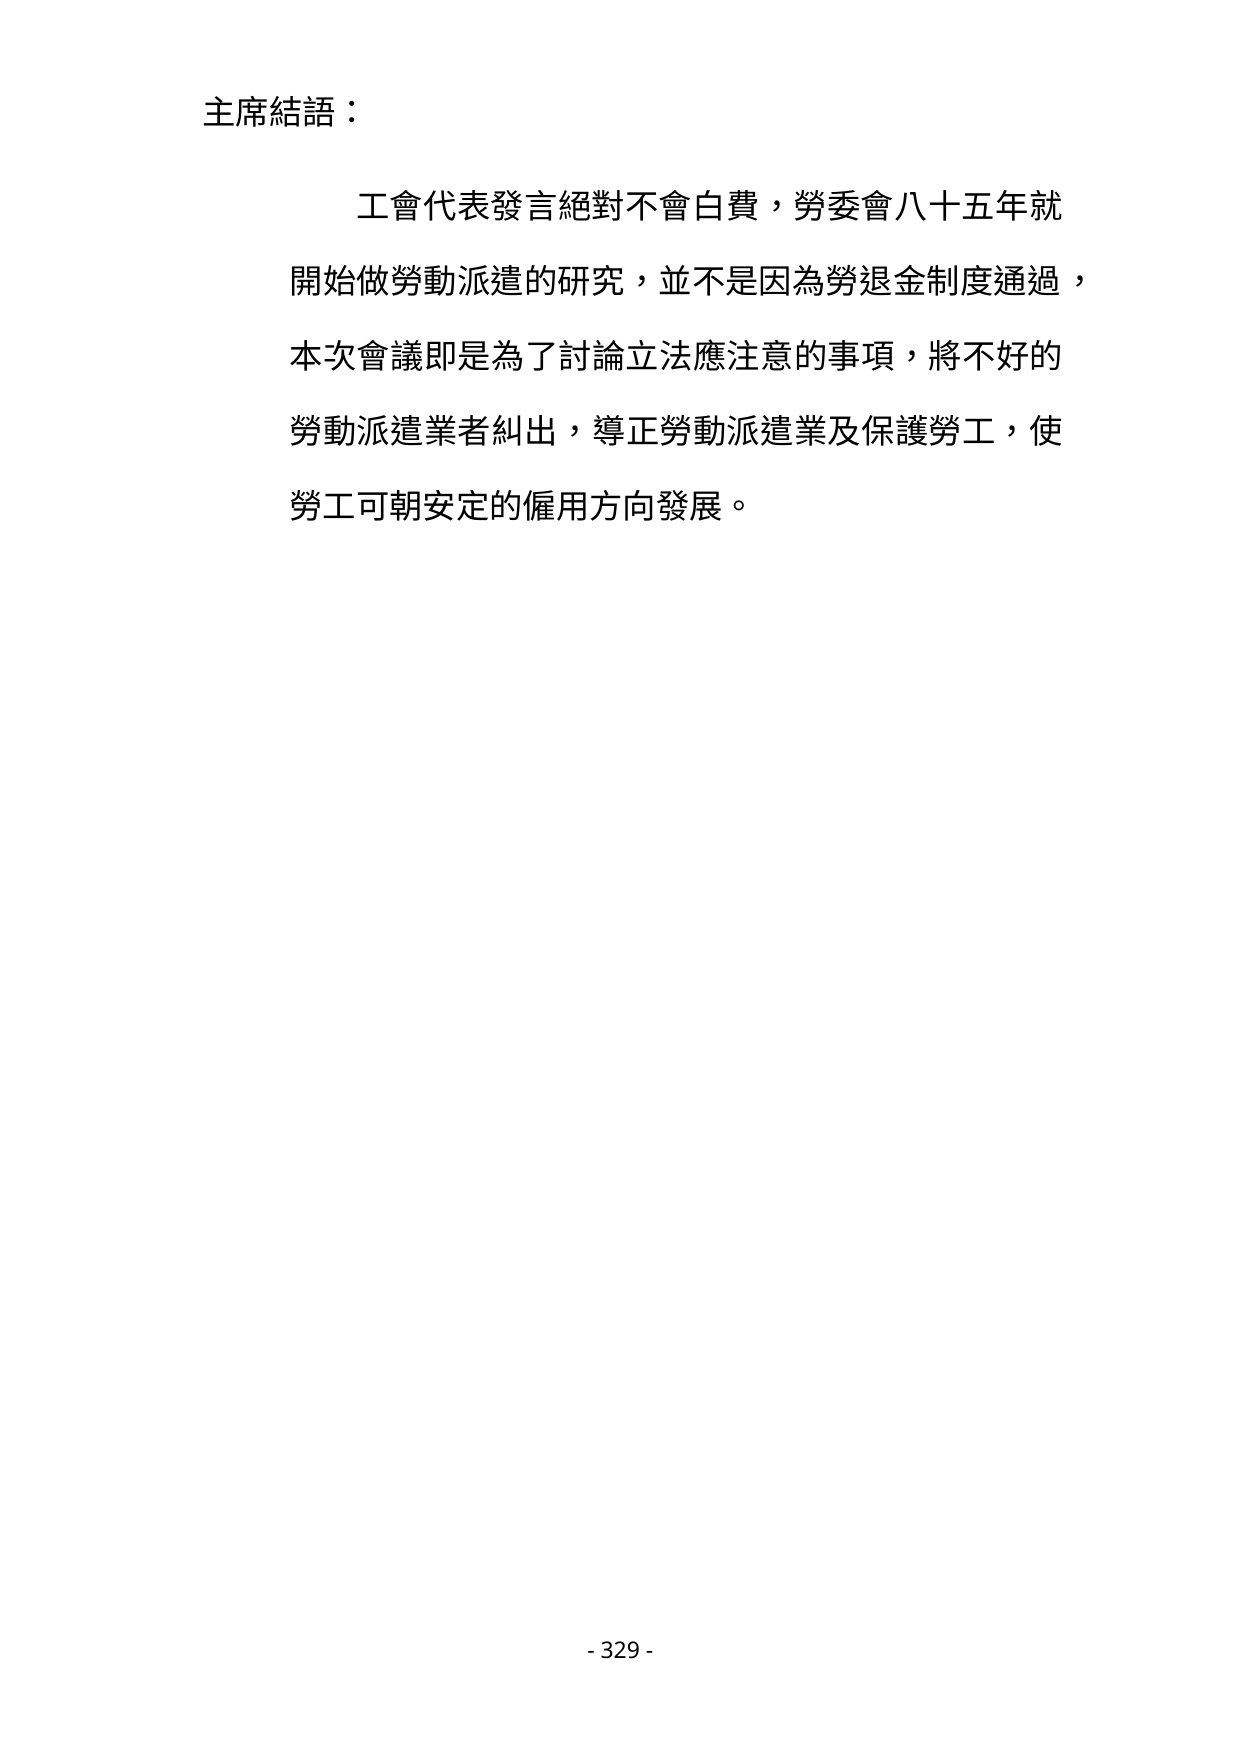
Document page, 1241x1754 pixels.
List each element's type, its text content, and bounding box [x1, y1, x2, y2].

text 工會代表發言絕對不會白費，勞委會八十五年就開始做勞動派遣的研究，並不是因為勞退金制度通過，本次會議即是為了討論立法應注意的事項，將不好的勞動派遣業者糾出，導正勞動派遣業及保護勞工，使勞工可朝安定的僱用方向發展。 [289, 167, 1063, 542]
subtitle 主席結語： [202, 73, 1063, 148]
